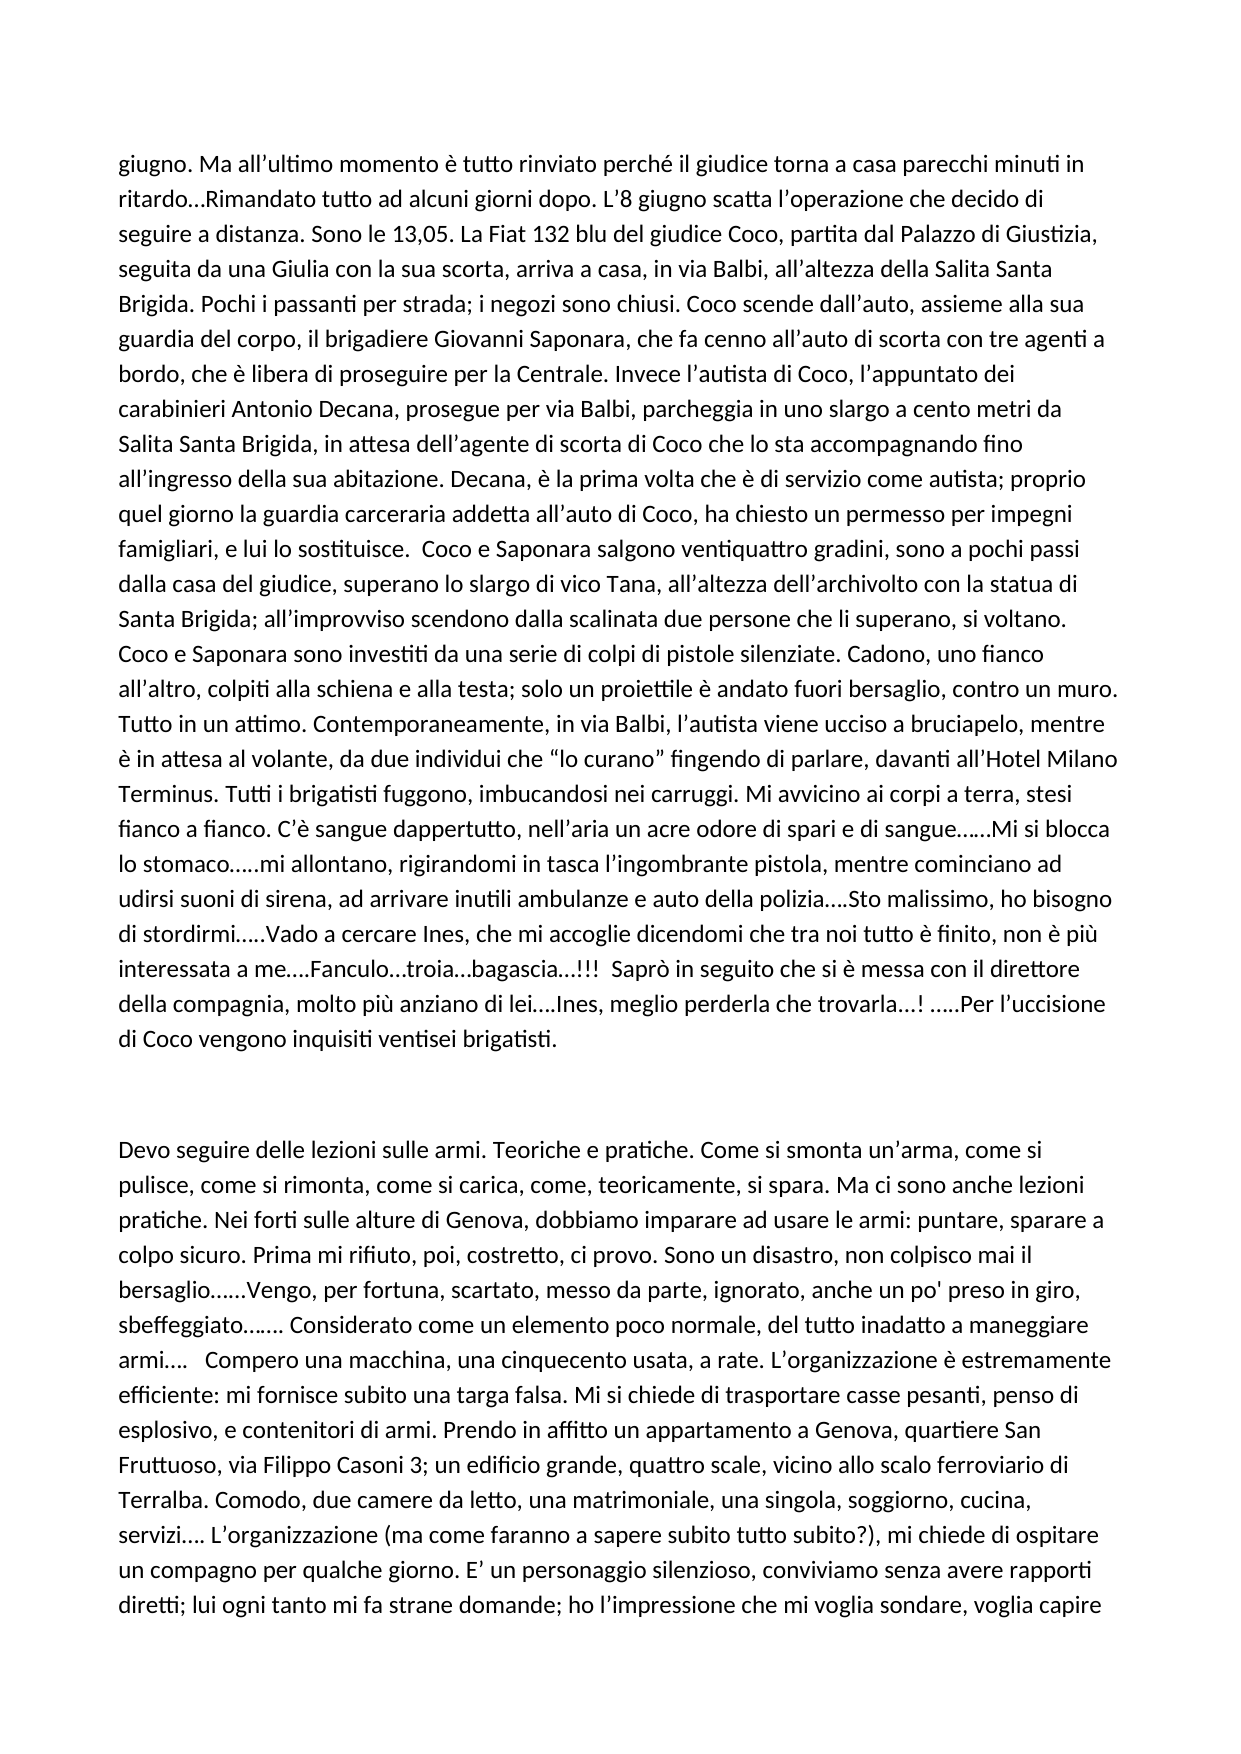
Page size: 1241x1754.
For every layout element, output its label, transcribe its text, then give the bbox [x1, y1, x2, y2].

text Devo seguire delle lezioni sulle armi. Teoriche e pratiche. Come si smonta un’arma, come si pulisce, come si rimonta, come si carica, come, teoricamente, si spara. Ma ci sono anche lezioni pratiche. Nei forti sulle alture di Genova, dobbiamo imparare ad usare le armi: puntare, sparare a colpo sicuro. Prima mi rifiuto, poi, costretto, ci provo. Sono un disastro, non colpisco mai il bersaglio…...Vengo, per fortuna, scartato, messo da parte, ignorato, anche un po' preso in giro, sbeffeggiato……. Considerato come un elemento poco normale, del tutto inadatto a maneggiare armi…. Compero una macchina, una cinquecento usata, a rate. L’organizzazione è estremamente efficiente: mi fornisce subito una targa falsa. Mi si chiede di trasportare casse pesanti, penso di esplosivo, e contenitori di armi. Prendo in affitto un appartamento a Genova, quartiere San Fruttuoso, via Filippo Casoni 3; un edificio grande, quattro scale, vicino allo scalo ferroviario di Terralba. Comodo, due camere da letto, una matrimoniale, una singola, soggiorno, cucina, servizi…. L’organizzazione (ma come faranno a sapere subito tutto subito?), mi chiede di ospitare un compagno per qualche giorno. E’ un personaggio silenzioso, conviviamo senza avere rapporti diretti; lui ogni tanto mi fa strane domande; ho l’impressione che mi voglia sondare, voglia capire [118, 1134, 1122, 1620]
text giugno. Ma all’ultimo momento è tutto rinviato perché il giudice torna a casa parecchi minuti in ritardo…Rimandato tutto ad alcuni giorni dopo. L’8 giugno scatta l’operazione che decido di seguire a distanza. Sono le 13,05. La Fiat 132 blu del giudice Coco, partita dal Palazzo di Giustizia, seguita da una Giulia con la sua scorta, arriva a casa, in via Balbi, all’altezza della Salita Santa Brigida. Pochi i passanti per strada; i negozi sono chiusi. Coco scende dall’auto, assieme alla sua guardia del corpo, il brigadiere Giovanni Saponara, che fa cenno all’auto di scorta con tre agenti a bordo, che è libera di proseguire per la Centrale. Invece l’autista di Coco, l’appuntato dei carabinieri Antonio Decana, prosegue per via Balbi, parcheggia in uno slargo a cento metri da Salita Santa Brigida, in attesa dell’agente di scorta di Coco che lo sta accompagnando fino all’ingresso della sua abitazione. Decana, è la prima volta che è di servizio come autista; proprio quel giorno la guardia carceraria addetta all’auto di Coco, ha chiesto un permesso per impegni famigliari, e lui lo sostituisce. Coco e Saponara salgono ventiquattro gradini, sono a pochi passi dalla casa del giudice, superano lo slargo di vico Tana, all’altezza dell’archivolto con la statua di Santa Brigida; all’improvviso scendono dalla scalinata due persone che li superano, si voltano. Coco e Saponara sono investiti da una serie di colpi di pistole silenziate. Cadono, uno fianco all’altro, colpiti alla schiena e alla testa; solo un proiettile è andato fuori bersaglio, contro un muro. Tutto in un attimo. Contemporaneamente, in via Balbi, l’autista viene ucciso a bruciapelo, mentre è in attesa al volante, da due individui che “lo curano” fingendo di parlare, davanti all’Hotel Milano Terminus. Tutti i brigatisti fuggono, imbucandosi nei carruggi. Mi avvicino ai corpi a terra, stesi fianco a fianco. C’è sangue dappertutto, nell’aria un acre odore di spari e di sangue……Mi si blocca lo stomaco…..mi allontano, rigirandomi in tasca l’ingombrante pistola, mentre cominciano ad udirsi suoni di sirena, ad arrivare inutili ambulanze e auto della polizia….Sto malissimo, ho bisogno di stordirmi…..Vado a cercare Ines, che mi accoglie dicendomi che tra noi tutto è finito, non è più interessata a me….Fanculo…troia…bagascia…!!! Saprò in seguito che si è messa con il direttore della compagnia, molto più anziano di lei….Ines, meglio perderla che trovarla...! …..Per l’uccisione di Coco vengono inquisiti ventisei brigatisti. [118, 148, 1122, 1053]
